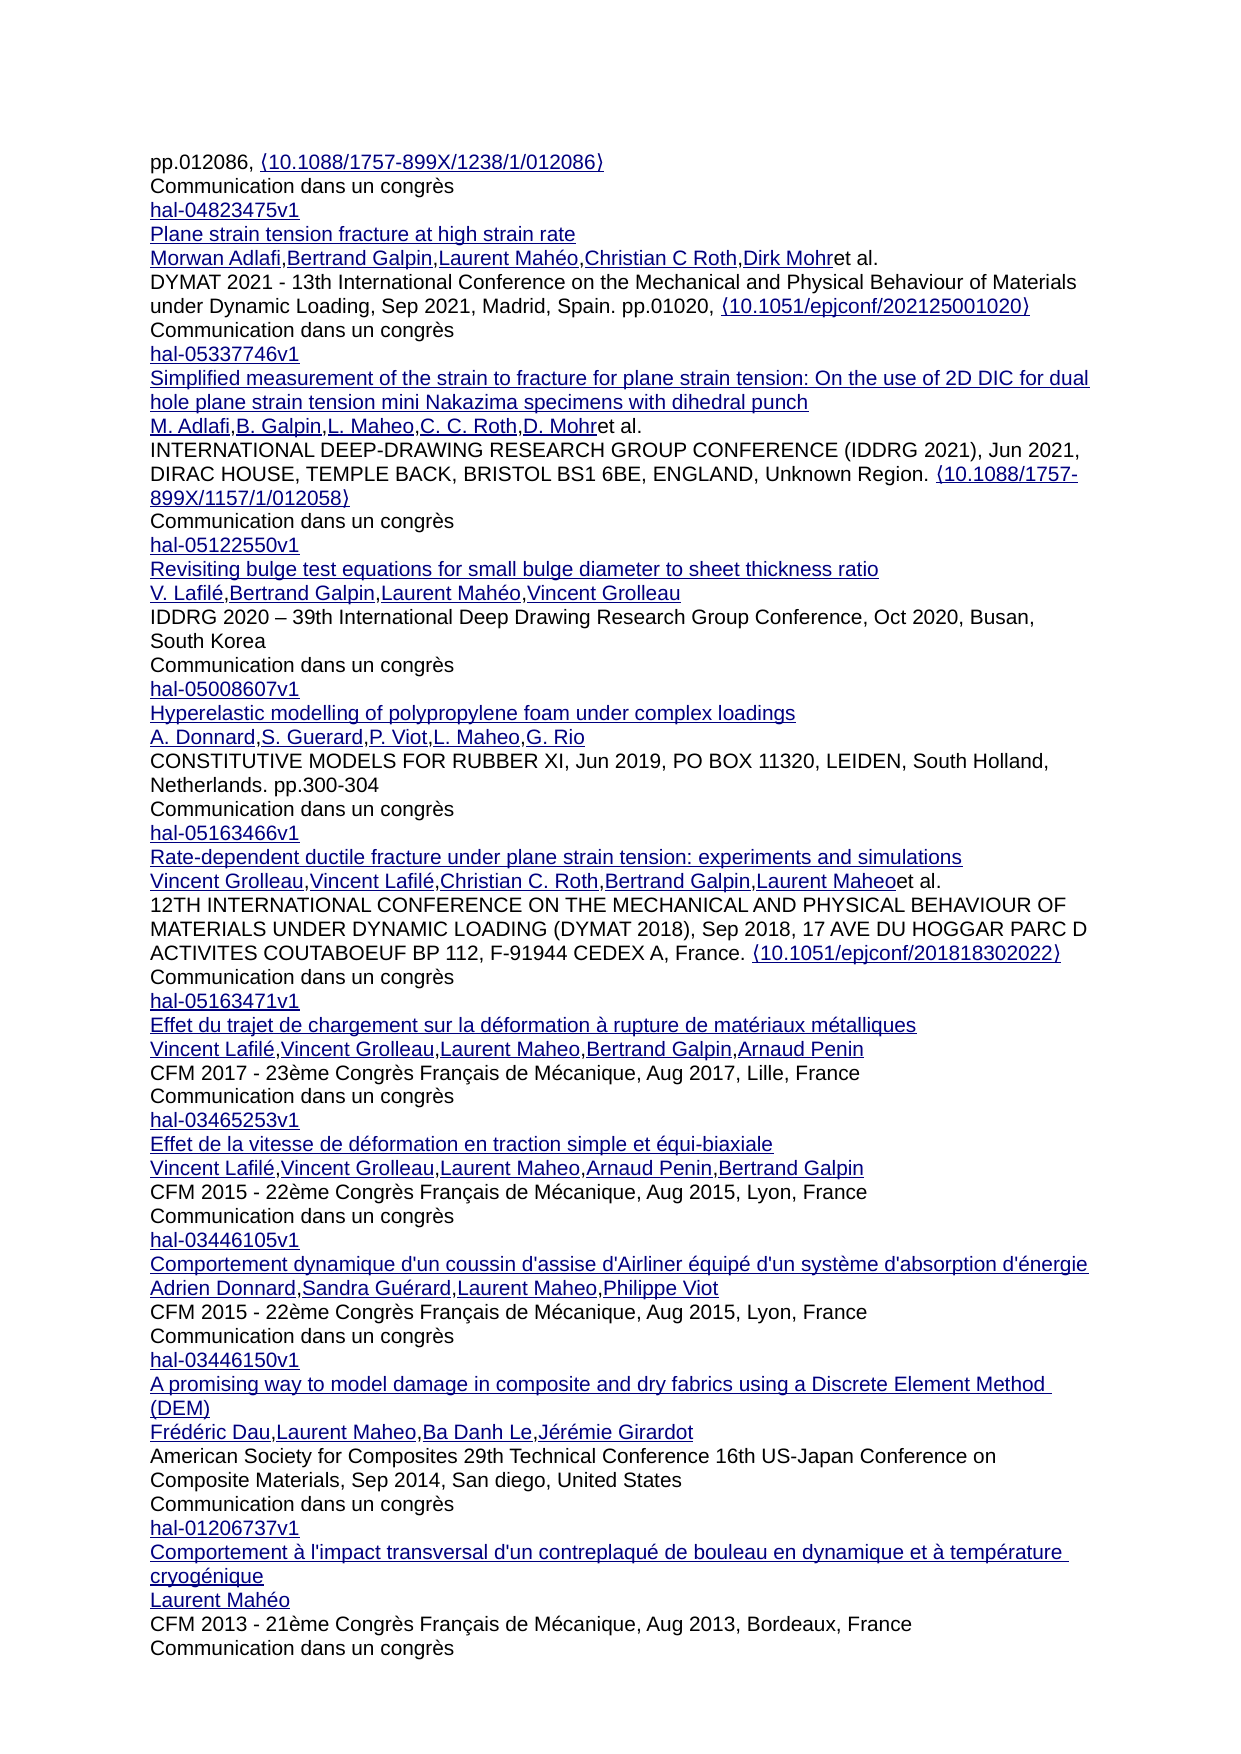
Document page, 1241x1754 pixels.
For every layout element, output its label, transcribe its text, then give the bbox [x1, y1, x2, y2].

table_cell Effet de la vitesse de déformation en traction simple et équi-biaxiale Vincent Lafilé,Vincent Grolleau,Laurent Maheo,Arnaud Penin,Bertrand Galpin CFM 2015 - 22ème Congrès Français de Mécanique, Aug 2015, Lyon, France Communication dans un congrès hal-03446105v1 [150, 1132, 1090, 1252]
table_header pp.012086, ⟨10.1088/1757-899X/1238/1/012086⟩ Communication dans un congrès hal-04823475v1 [150, 150, 1090, 222]
table_cell Effet du trajet de chargement sur la déformation à rupture de matériaux métalliques Vincent Lafilé,Vincent Grolleau,Laurent Maheo,Bertrand Galpin,Arnaud Penin CFM 2017 - 23ème Congrès Français de Mécanique, Aug 2017, Lille, France Communication dans un congrès hal-03465253v1 [150, 1013, 1090, 1132]
table_cell Simplified measurement of the strain to fracture for plane strain tension: On the use of 2D DIC for dual [150, 366, 1090, 387]
table_cell Plane strain tension fracture at high strain rate Morwan Adlafi,Bertrand Galpin,Laurent Mahéo,Christian C Roth,Dirk Mohret al. DYMAT 2021 - 13th International Conference on the Mechanical and Physical Behaviour of Materials under Dynamic Loading, Sep 2021, Madrid, Spain. pp.01020, ⟨10.1051/epjconf/202125001020⟩ Communication dans un congrès hal-05337746v1 [150, 222, 1090, 366]
table_cell Revisiting bulge test equations for small bulge diameter to sheet thickness ratio V. Lafilé,Bertrand Galpin,Laurent Mahéo,Vincent Grolleau IDDRG 2020 – 39th International Deep Drawing Research Group Conference, Oct 2020, Busan, South Korea Communication dans un congrès hal-05008607v1 [150, 557, 1090, 701]
table_cell A promising way to model damage in composite and dry fabrics using a Discrete Element Method (DEM) Frédéric Dau,Laurent Maheo,Ba Danh Le,Jérémie Girardot American Society for Composites 29th Technical Conference 16th US-Japan Conference on Composite Materials, Sep 2014, San diego, United States Communication dans un congrès hal-01206737v1 [150, 1372, 1090, 1539]
table_cell Comportement dynamique d'un coussin d'assise d'Airliner équipé d'un système d'absorption d'énergie Adrien Donnard,Sandra Guérard,Laurent Maheo,Philippe Viot CFM 2015 - 22ème Congrès Français de Mécanique, Aug 2015, Lyon, France Communication dans un congrès hal-03446150v1 [150, 1252, 1090, 1372]
table_cell Hyperelastic modelling of polypropylene foam under complex loadings A. Donnard,S. Guerard,P. Viot,L. Maheo,G. Rio CONSTITUTIVE MODELS FOR RUBBER XI, Jun 2019, PO BOX 11320, LEIDEN, South Holland, Netherlands. pp.300-304 Communication dans un congrès hal-05163466v1 [150, 701, 1090, 845]
table_cell Comportement à l'impact transversal d'un contreplaqué de bouleau en dynamique et à température cryogénique Laurent Mahéo CFM 2013 - 21ème Congrès Français de Mécanique, Aug 2013, Bordeaux, France Communication dans un congrès [150, 1540, 1090, 1659]
table_cell Rate-dependent ductile fracture under plane strain tension: experiments and simulations Vincent Grolleau,Vincent Lafilé,Christian C. Roth,Bertrand Galpin,Laurent Maheoet al. 12TH INTERNATIONAL CONFERENCE ON THE MECHANICAL AND PHYSICAL BEHAVIOUR OF MATERIALS UNDER DYNAMIC LOADING (DYMAT 2018), Sep 2018, 17 AVE DU HOGGAR PARC D ACTIVITES COUTABOEUF BP 112, F-91944 CEDEX A, France. ⟨10.1051/epjconf/201818302022⟩ Communication dans un congrès hal-05163471v1 [150, 845, 1090, 1012]
table_cell hole plane strain tension mini Nakazima specimens with dihedral punch M. Adlafi,B. Galpin,L. Maheo,C. C. Roth,D. Mohret al. INTERNATIONAL DEEP-DRAWING RESEARCH GROUP CONFERENCE (IDDRG 2021), Jun 2021, DIRAC HOUSE, TEMPLE BACK, BRISTOL BS1 6BE, ENGLAND, Unknown Region. ⟨10.1088/1757-899X/1157/1/012058⟩ Communication dans un congrès hal-05122550v1 [150, 388, 1090, 557]
